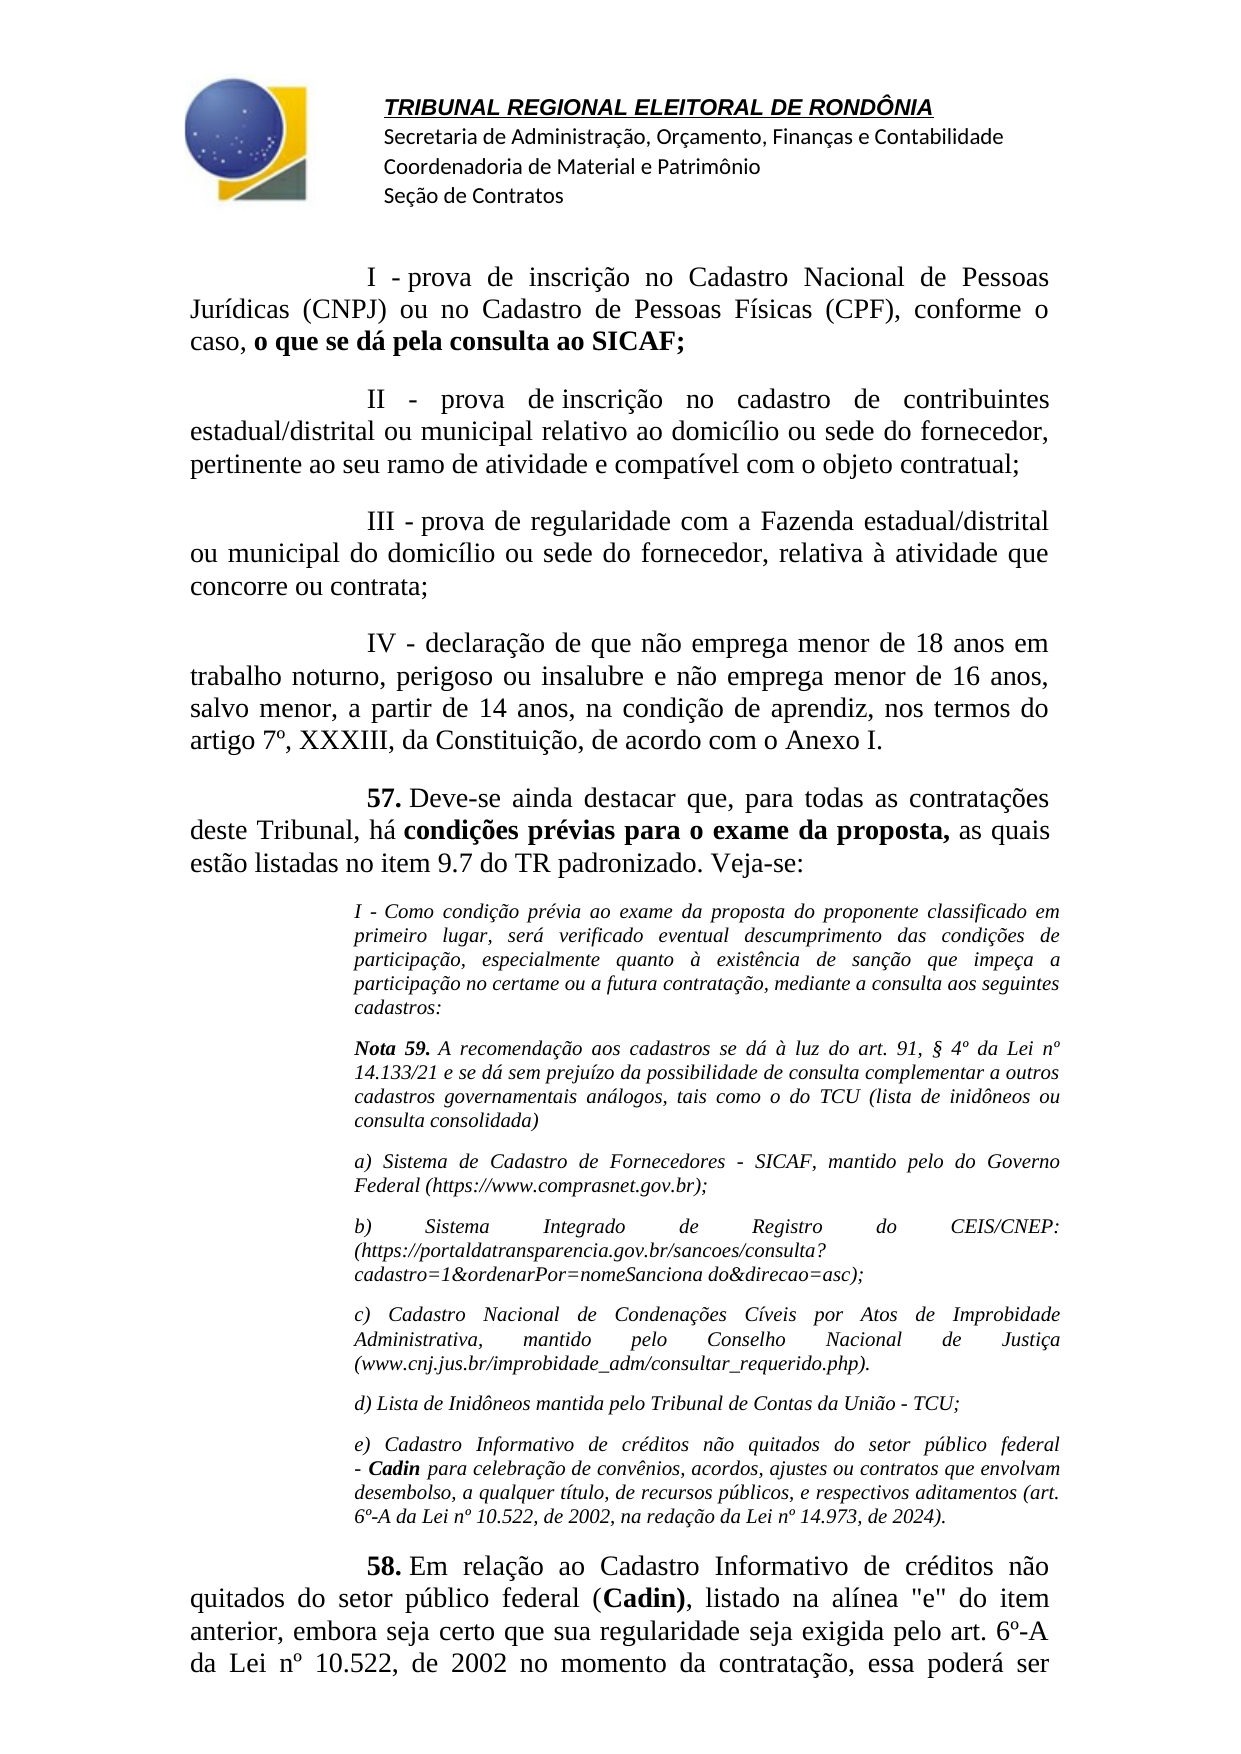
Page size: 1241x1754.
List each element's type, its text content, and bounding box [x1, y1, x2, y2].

text Nota 59. A recomendação aos cadastros se dá à luz do art. 91, § 4º da Lei nº 14.133/21 e se dá sem prejuízo da possibilidade de consulta complementar a outros cadastros governamentais análogos, tais como o do TCU (lista de inidôneos ou consulta consolidada) [354, 1036, 1063, 1132]
text II - prova de inscrição no cadastro de contribuintes estadual/distrital ou municipal relativo ao domicílio ou sede do fornecedor, pertinente ao seu ramo de atividade e compatível com o objeto contratual; [190, 382, 1051, 479]
text I - Como condição prévia ao exame da proposta do proponente classificado em primeiro lugar, será verificado eventual descumprimento das condições de participação, especialmente quanto à existência de sanção que impeça a participação no certame ou a futura contratação, mediante a consulta aos seguintes cadastros: [354, 899, 1063, 1019]
text 57. Deve-se ainda destacar que, para todas as contratações deste Tribunal, há condições prévias para o exame da proposta, as quais estão listadas no item 9.7 do TR padronizado. Veja-se: [190, 781, 1051, 878]
text e) Cadastro Informativo de créditos não quitados do setor público federal - Cadin para celebração de convênios, acordos, ajustes ou contratos que envolvam desembolso, a qualquer título, de recursos públicos, e respectivos aditamentos (art. 6º-A da Lei nº 10.522, de 2002, na redação da Lei nº 14.973, de 2024). [354, 1432, 1063, 1528]
text III - prova de regularidade com a Fazenda estadual/distrital ou municipal do domicílio ou sede do fornecedor, relativa à atividade que concorre ou contrata; [190, 504, 1051, 601]
text a) Sistema de Cadastro de Fornecedores - SICAF, mantido pelo do Governo Federal (https://www.comprasnet.gov.br); [354, 1149, 1063, 1197]
text I - prova de inscrição no Cadastro Nacional de Pessoas Jurídicas (CNPJ) ou no Cadastro de Pessoas Físicas (CPF), conforme o caso, o que se dá pela consulta ao SICAF; [190, 260, 1051, 357]
text b) Sistema Integrado de Registro do CEIS/CNEP: (https://portaldatransparencia.gov.br/sancoes/consulta?cadastro=1&ordenarPor=nomeSanciona do&direcao=asc); [354, 1213, 1063, 1286]
text 58. Em relação ao Cadastro Informativo de créditos não quitados do setor público federal (Cadin), listado na alínea "e" do item anterior, embora seja certo que sua regularidade seja exigida pelo art. 6º-A da Lei nº 10.522, de 2002 no momento da contratação, essa poderá ser [190, 1549, 1051, 1679]
text c) Cadastro Nacional de Condenações Cíveis por Atos de Improbidade Administrativa, mantido pelo Conselho Nacional de Justiça (www.cnj.jus.br/improbidade_adm/consultar_requerido.php). [354, 1302, 1063, 1374]
text IV - declaração de que não emprega menor de 18 anos em trabalho noturno, perigoso ou insalubre e não emprega menor de 16 anos, salvo menor, a partir de 14 anos, na condição de aprendiz, nos termos do artigo 7º, XXXIII, da Constituição, de acordo com o Anexo I. [190, 626, 1051, 756]
text d) Lista de Inidôneos mantida pelo Tribunal de Contas da União - TCU; [354, 1391, 1063, 1415]
